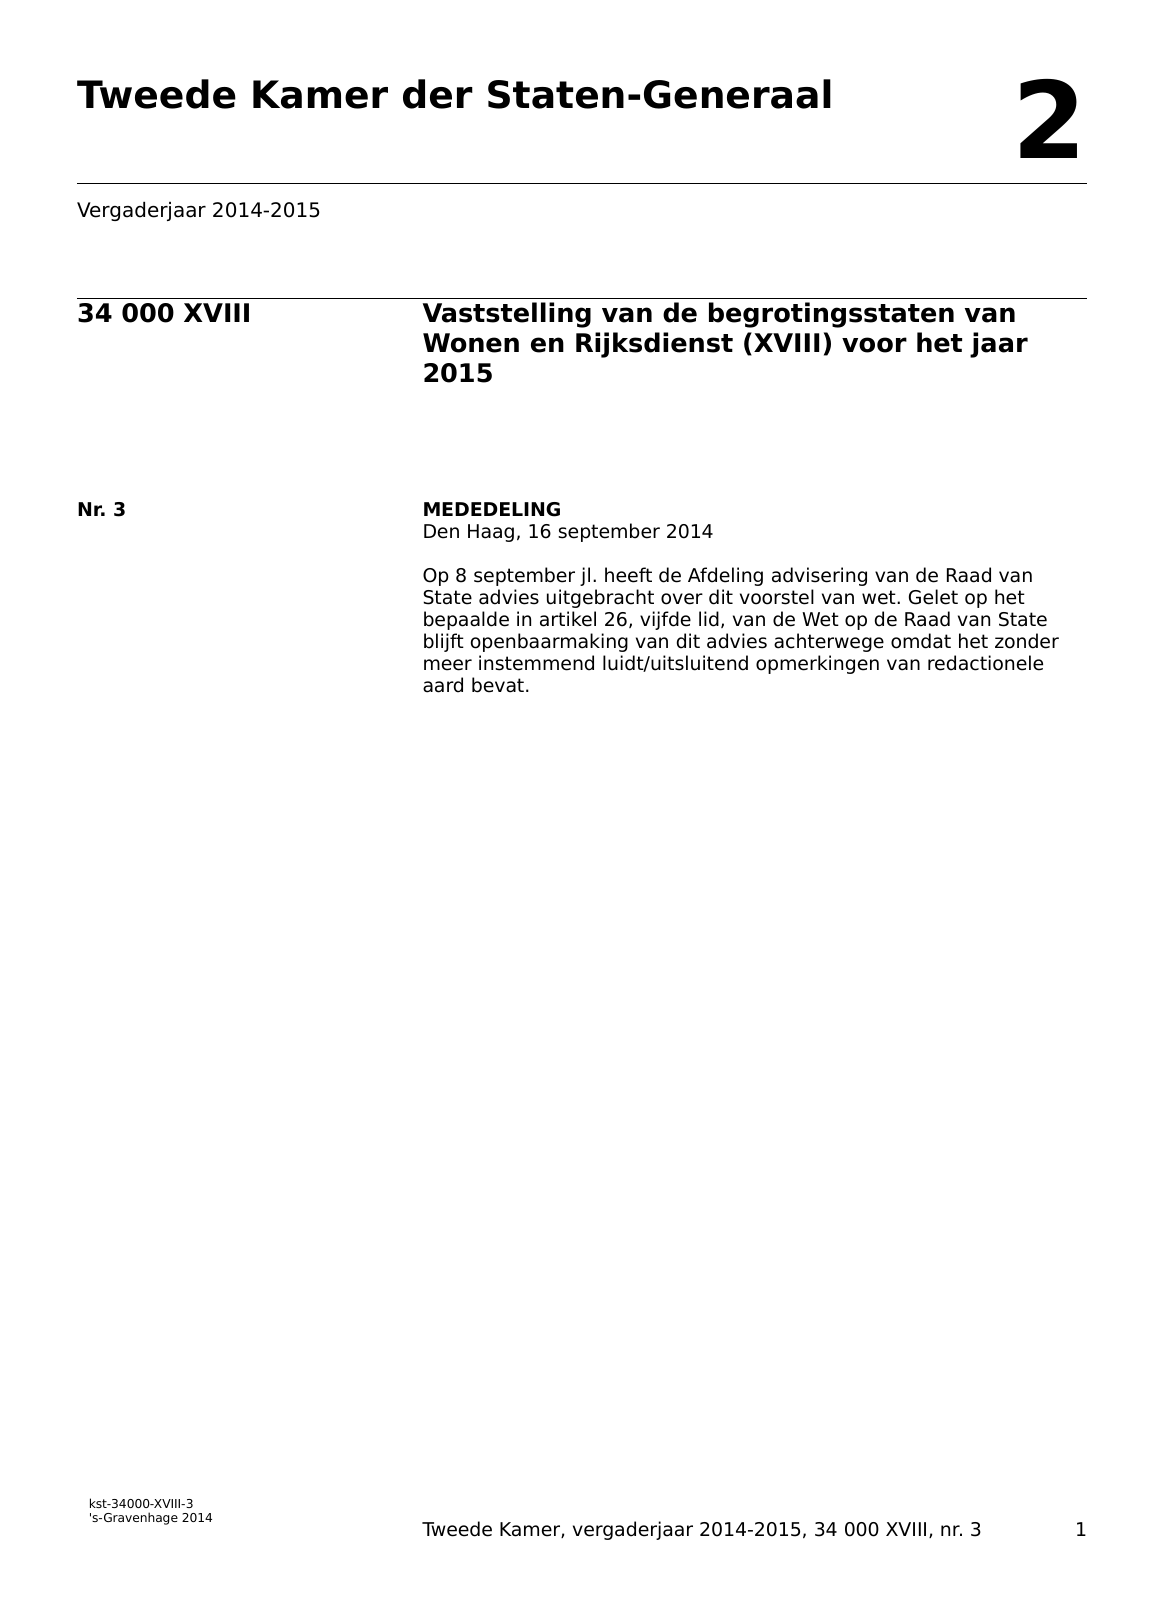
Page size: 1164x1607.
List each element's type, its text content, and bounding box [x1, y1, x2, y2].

table_header Tweede Kamer der Staten-Generaal [77, 59, 886, 183]
text Op 8 september jl. heeft de Afdeling advisering van de Raad van State advies uitgebracht over dit voorstel van wet. Gelet op het bepaalde in artikel 26, vijfde lid, van de Wet op de Raad van State blijft openbaarmaking van dit advies achterwege omdat het zonder meer instemmend luidt/uitsluitend opmerkingen van redactionele aard bevat. [422, 565, 1087, 697]
text 's-Gravenhage 2014 [88, 1511, 323, 1525]
subtitle 34 000 XVIII Vaststelling van de begrotingsstaten van Wonen en Rijksdienst (XVIII) voor het jaar 2015 [77, 299, 1087, 388]
table_header 2 [886, 59, 1087, 183]
table_cell Vergaderjaar 2014-2015 [77, 184, 1087, 298]
text Den Haag, 16 september 2014 [422, 521, 1087, 543]
text kst-34000-XVIII-3 [88, 1497, 323, 1511]
subtitle Nr. 3 MEDEDELING [77, 499, 1087, 521]
